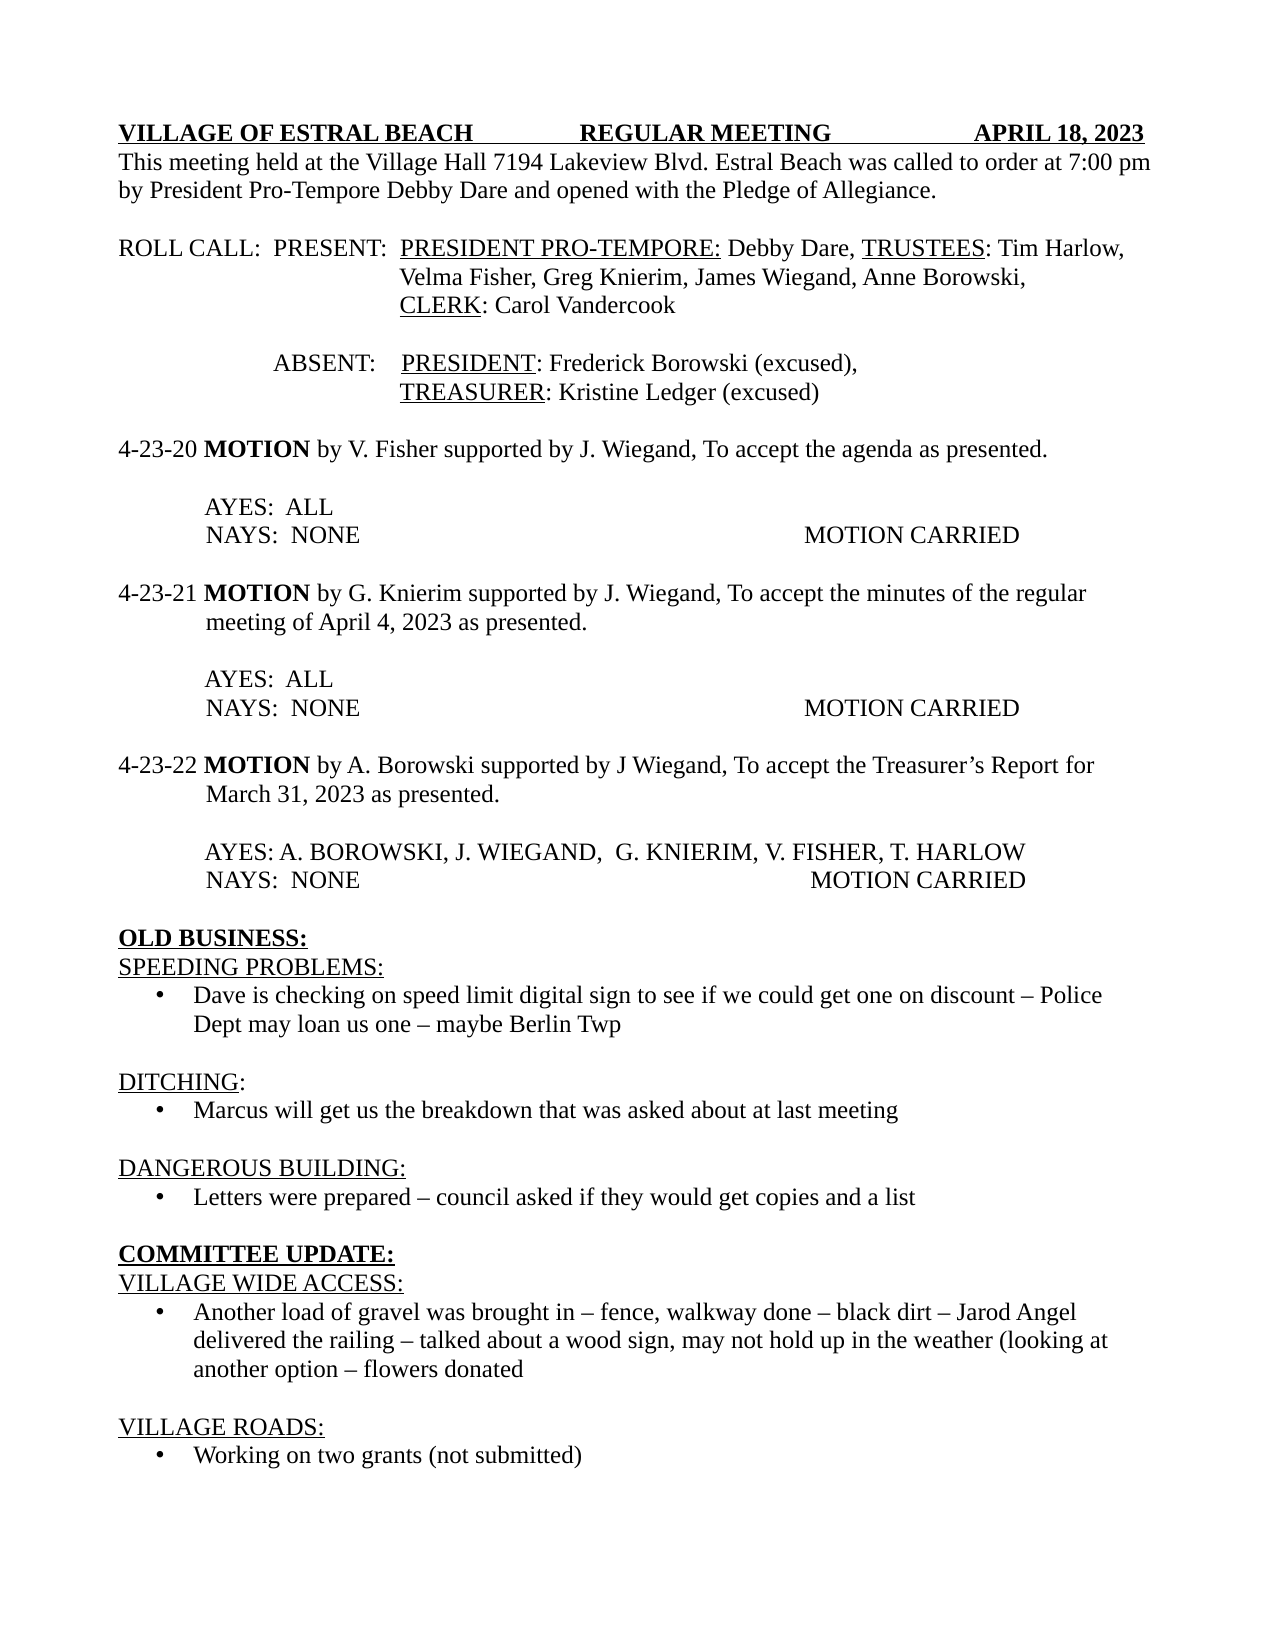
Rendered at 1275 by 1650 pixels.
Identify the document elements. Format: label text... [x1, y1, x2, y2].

list Working on two grants (not submitted) [156, 1441, 1157, 1469]
list Marcus will get us the breakdown that was asked about at last meeting [156, 1096, 1157, 1124]
list Another load of gravel was brought in – fence, walkway done – black dirt – Jarod Angel delivered the railing – talked about a wood sign, may not hold up in the weather (looking at another option – flowers donated [156, 1297, 1157, 1383]
text 4-23-22 MOTION by A. Borowski supported by J Wiegand, To accept the Treasurer’s Report for [118, 751, 1157, 779]
text DANGEROUS BUILDING: [118, 1153, 1157, 1182]
text ABSENT: PRESIDENT: Frederick Borowski (excused), [118, 348, 1157, 377]
text March 31, 2023 as presented. [118, 779, 1157, 808]
text VILLAGE ROADS: [118, 1412, 1157, 1441]
list Dave is checking on speed limit digital sign to see if we could get one on discount – Police Dept may loan us one – maybe Berlin Twp [156, 981, 1157, 1038]
text NAYS: NONE MOTION CARRIED [118, 521, 1157, 549]
text VILLAGE OF ESTRAL BEACH REGULAR MEETING APRIL 18, 2023 [118, 118, 1157, 147]
text SPEEDING PROBLEMS: [118, 952, 1157, 981]
text 4-23-20 MOTION by V. Fisher supported by J. Wiegand, To accept the agenda as presented. [118, 434, 1157, 463]
text VILLAGE WIDE ACCESS: [118, 1268, 1157, 1297]
text TREASURER: Kristine Ledger (excused) [118, 377, 1157, 406]
text meeting of April 4, 2023 as presented. [118, 607, 1157, 636]
text NAYS: NONE MOTION CARRIED [118, 693, 1157, 722]
text COMMITTEE UPDATE: [118, 1239, 1157, 1268]
text OLD BUSINESS: [118, 923, 1157, 952]
text NAYS: NONE MOTION CARRIED [118, 866, 1157, 894]
text AYES: A. BOROWSKI, J. WIEGAND, G. KNIERIM, V. FISHER, T. HARLOW [118, 837, 1157, 866]
text AYES: ALL [118, 492, 1157, 521]
text AYES: ALL [118, 664, 1157, 693]
text DITCHING: [118, 1067, 1157, 1096]
list Letters were prepared – council asked if they would get copies and a list [156, 1182, 1157, 1211]
text Velma Fisher, Greg Knierim, James Wiegand, Anne Borowski, [118, 262, 1157, 291]
text ROLL CALL: PRESENT: PRESIDENT PRO-TEMPORE: Debby Dare, TRUSTEES: Tim Harlow, [118, 233, 1157, 262]
text This meeting held at the Village Hall 7194 Lakeview Blvd. Estral Beach was called to order at 7:00 pm by President Pro-Tempore Debby Dare and opened with the Pledge of Allegiance. [118, 147, 1157, 204]
text 4-23-21 MOTION by G. Knierim supported by J. Wiegand, To accept the minutes of the regular [118, 578, 1157, 607]
text CLERK: Carol Vandercook [118, 291, 1157, 319]
